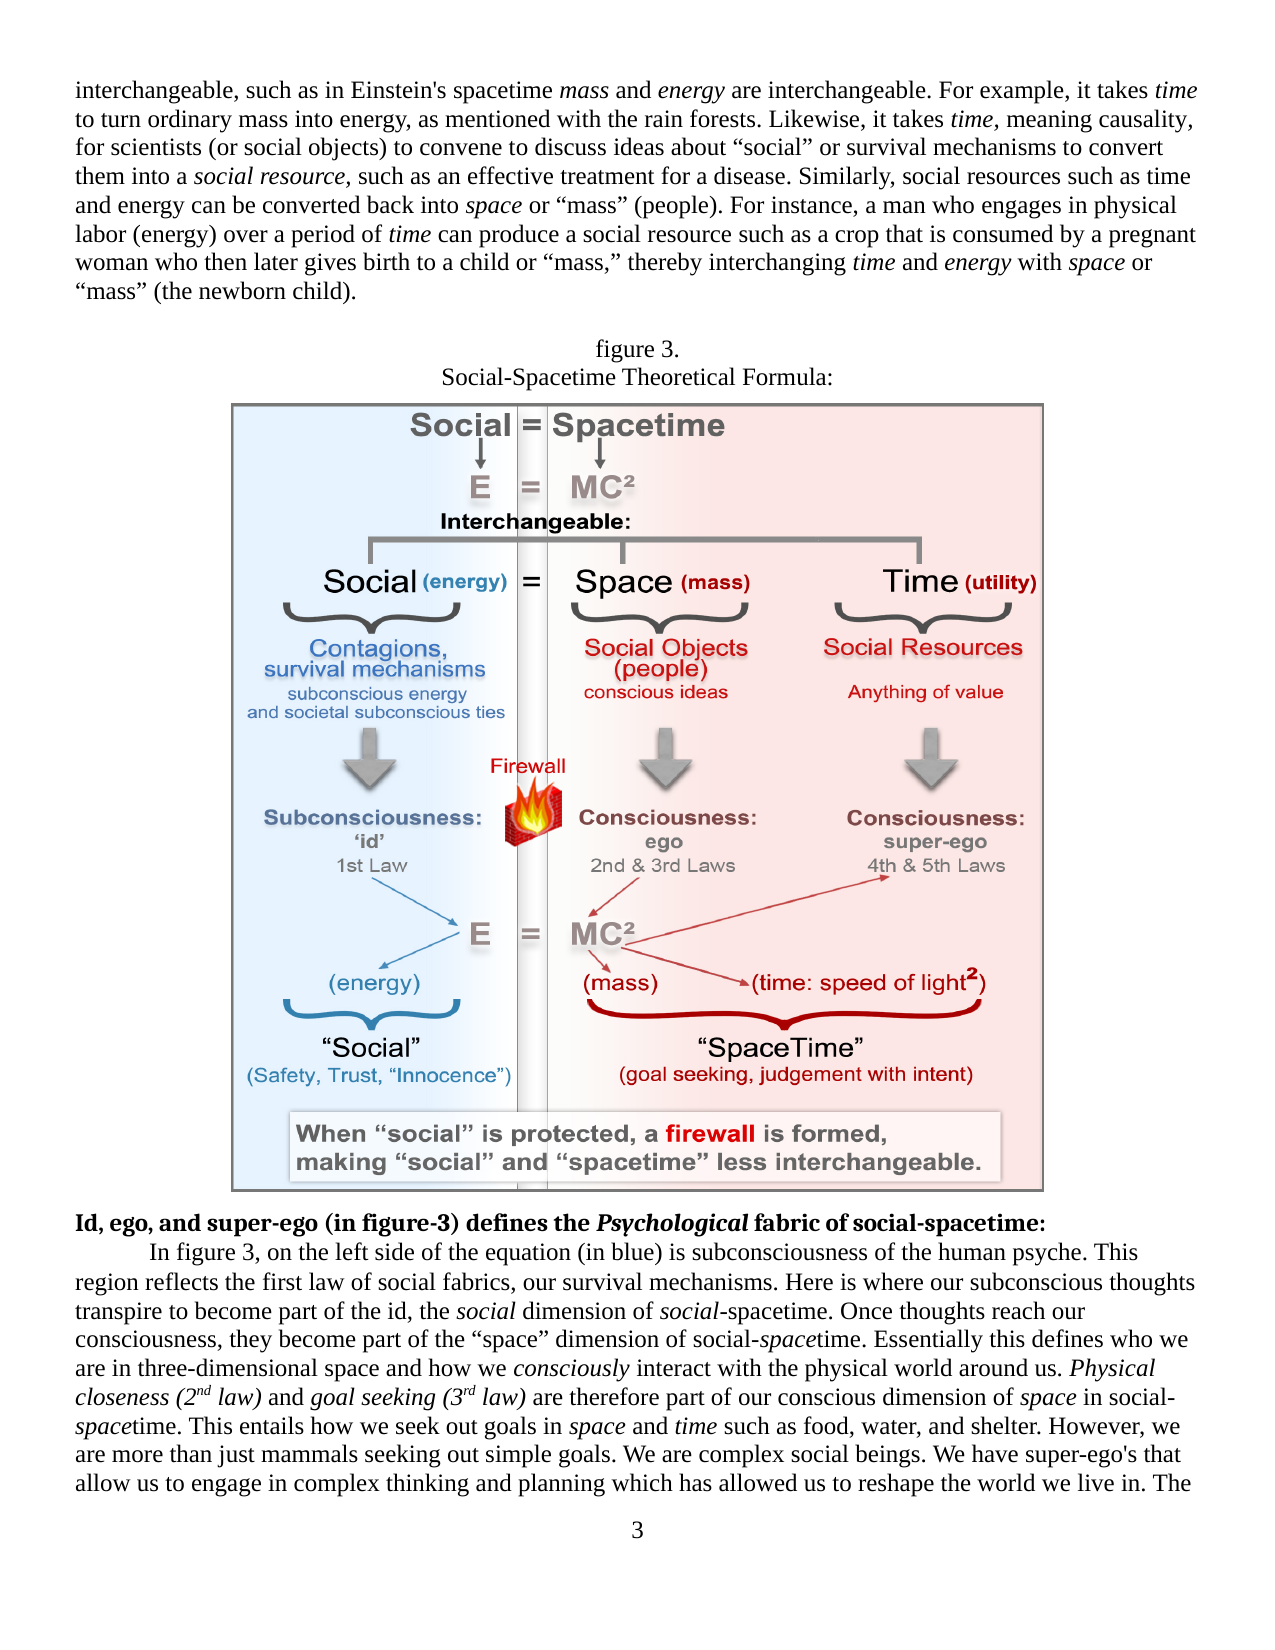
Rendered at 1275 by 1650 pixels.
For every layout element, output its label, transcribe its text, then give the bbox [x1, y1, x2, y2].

picture [231, 403, 1044, 1192]
text Id, ego, and super-ego (in figure-3) defines the Psychological fabric of social-spacetime: [75, 1209, 1200, 1237]
text interchangeable, such as in Einstein's spacetime mass and energy are interchangeable. For example, it takes time to turn ordinary mass into energy, as mentioned with the rain forests. Likewise, it takes time, meaning causality, for scientists (or social objects) to convene to discuss ideas about “social” or survival mechanisms to convert them into a social resource, such as an effective treatment for a disease. Similarly, social resources such as time and energy can be converted back into space or “mass” (people). For instance, a man who engages in physical labor (energy) over a period of time can produce a social resource such as a crop that is consumed by a pregnant woman who then later gives birth to a child or “mass,” thereby interchanging time and energy with space or “mass” (the newborn child). [75, 75, 1200, 334]
text figure 3. Social-Spacetime Theoretical Formula: [75, 334, 1200, 391]
text In figure 3, on the left side of the equation (in blue) is subconsciousness of the human psyche. This region reflects the first law of social fabrics, our survival mechanisms. Here is where our subconscious thoughts transpire to become part of the id, the social dimension of social-spacetime. Once thoughts reach our consciousness, they become part of the “space” dimension of social-spacetime. Essentially this defines who we are in three-dimensional space and how we consciously interact with the physical world around us. Physical closeness (2nd law) and goal seeking (3rd law) are therefore part of our conscious dimension of space in social-spacetime. This entails how we seek out goals in space and time such as food, water, and shelter. However, we are more than just mammals seeking out simple goals. We are complex social beings. We have super-ego's that allow us to engage in complex thinking and planning which has allowed us to reshape the world we live in. The [75, 1237, 1200, 1497]
